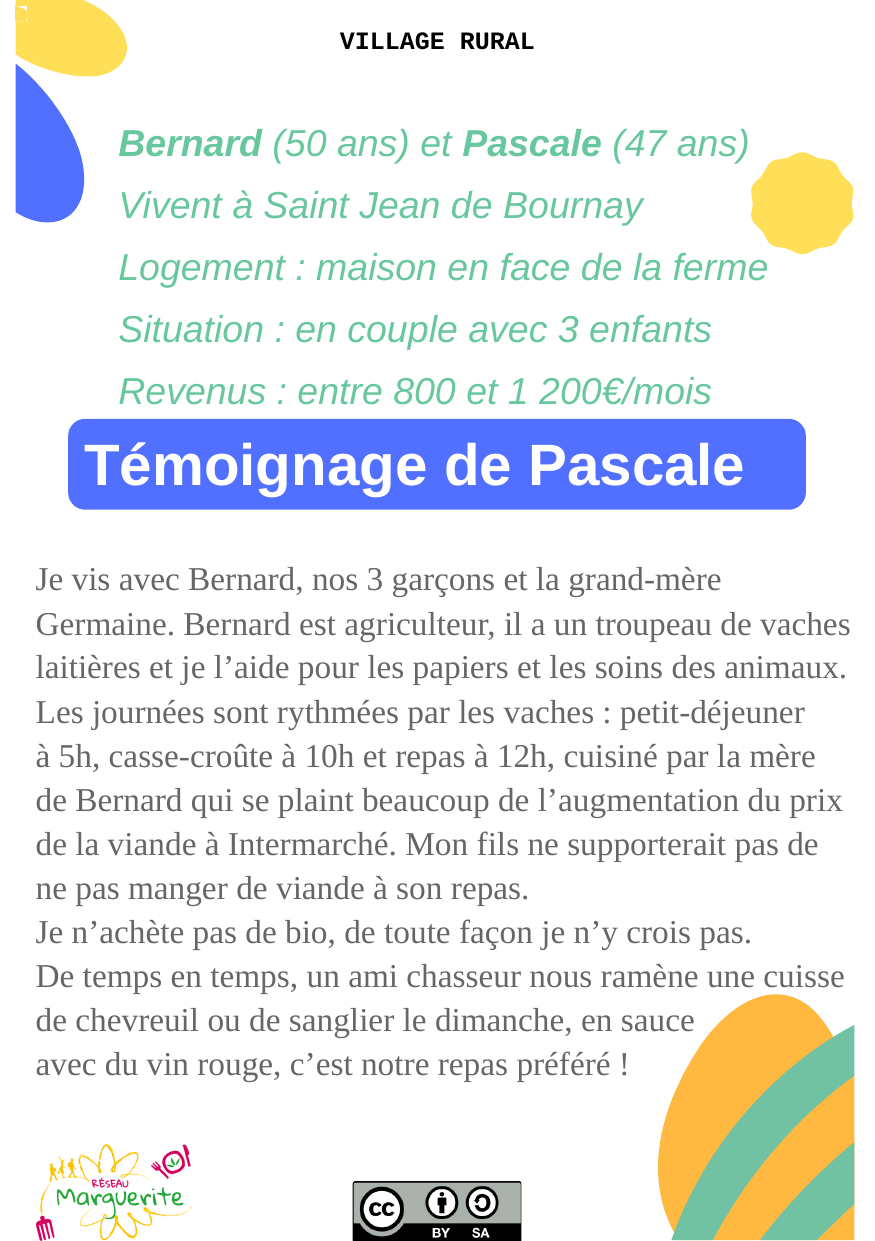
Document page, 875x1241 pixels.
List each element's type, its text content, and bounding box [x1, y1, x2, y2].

subtitle Situation : en couple avec 3 enfants [118, 307, 874, 350]
subtitle Bernard (50 ans) et Pascale (47 ans) [118, 122, 874, 165]
subtitle Logement : maison en face de la ferme [118, 245, 874, 288]
picture [352, 1181, 522, 1241]
subtitle [848, 183, 874, 227]
subtitle [0, 28, 18, 57]
text Je vis avec Bernard, nos 3 garçons et la grand-mère Germaine. Bernard est agriculteur, il a un troupeau de vaches laitières et je l’aide pour les papiers et les soins des animaux. Les journées sont rythmées par les vaches : petit-déjeuner à 5h, casse-croûte à 10h et repas à 12h, cuisiné par la mère de Bernard qui se plaint beaucoup de l’augmentation du prix de la viande à Intermarché. Mon fils ne supporterait pas de ne pas manger de viande à son repas. Je n’achète pas de bio, de toute façon je n’y crois pas. De temps en temps, un ami chasseur nous ramène une cuisse de chevreuil ou de sanglier le dimanche, en sauce avec du vin rouge, c’est notre repas préféré ! [35, 425, 874, 1083]
subtitle Revenus : entre 800 et 1 200€/mois [118, 369, 874, 412]
picture [36, 1144, 193, 1241]
subtitle VILLAGE RURAL [121, 28, 874, 57]
subtitle Vivent à Saint Jean de Bournay [118, 183, 756, 227]
picture [15, 5, 28, 22]
